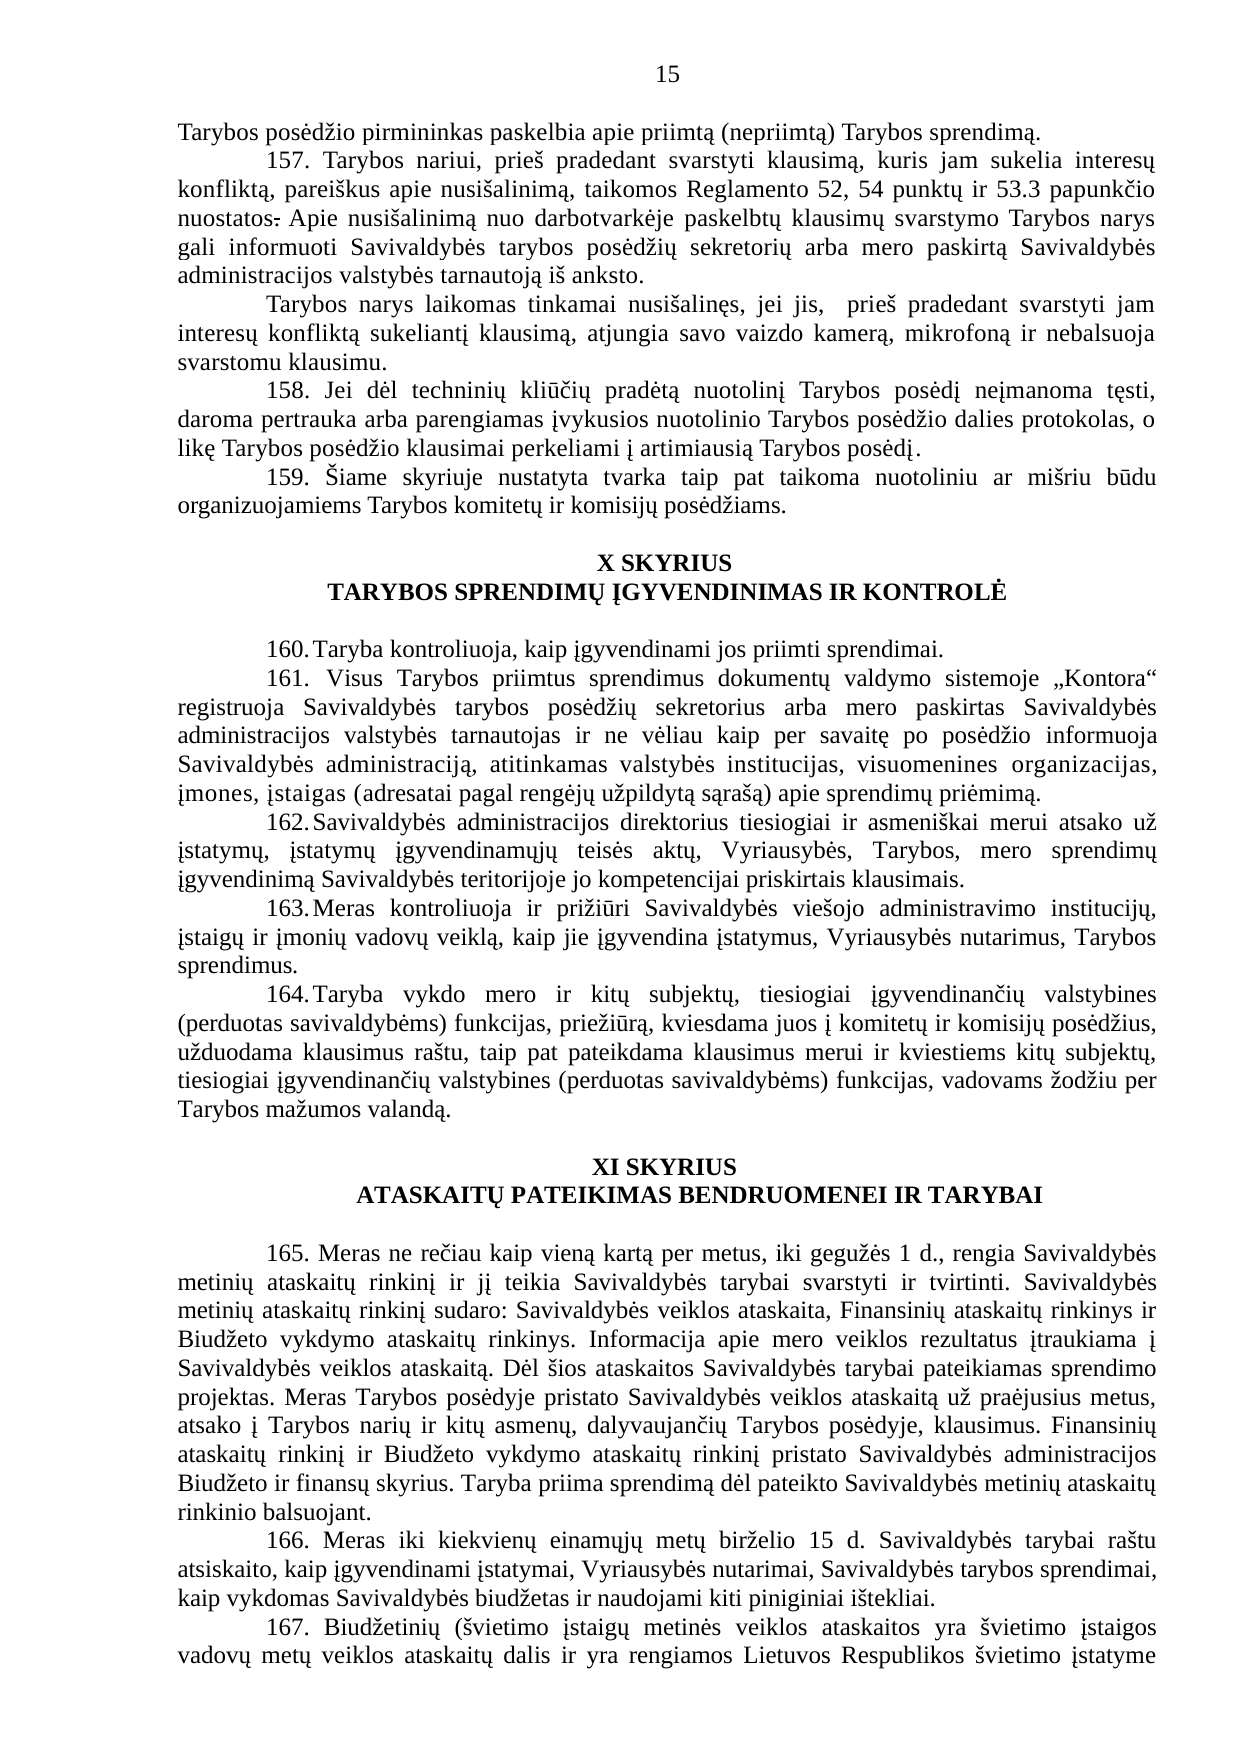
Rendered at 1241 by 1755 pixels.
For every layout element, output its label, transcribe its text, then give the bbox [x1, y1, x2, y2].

text 162. Savivaldybės administracijos direktorius tiesiogiai ir asmeniškai merui atsako už įstatymų, įstatymų įgyvendinamųjų teisės aktų, Vyriausybės, Tarybos, mero sprendimų įgyvendinimą Savivaldybės teritorijoje jo kompetencijai priskirtais klausimais. [177, 807, 1158, 893]
text 166. Meras iki kiekvienų einamųjų metų birželio 15 d. Savivaldybės tarybai raštu atsiskaito, kaip įgyvendinami įstatymai, Vyriausybės nutarimai, Savivaldybės tarybos sprendimai, kaip vykdomas Savivaldybės biudžetas ir naudojami kiti piniginiai ištekliai. [177, 1525, 1158, 1612]
text 158. Jei dėl techninių kliūčių pradėtą nuotolinį Tarybos posėdį neįmanoma tęsti, daroma pertrauka arba parengiamas įvykusios nuotolinio Tarybos posėdžio dalies protokolas, o likę Tarybos posėdžio klausimai perkeliami į artimiausią Tarybos posėdį. [177, 375, 1158, 462]
text ATASKAITŲ PATEIKIMAS BENDRUOMENEI IR TARYBAI [177, 1180, 1158, 1209]
text XI skyrius [177, 1152, 1158, 1180]
text X SKYRIUS [177, 548, 1158, 577]
text 157. Tarybos nariui, prieš pradedant svarstyti klausimą, kuris jam sukelia interesų konfliktą, pareiškus apie nusišalinimą, taikomos Reglamento 52, 54 punktų ir 53.3 papunkčio nuostatos. Apie nusišalinimą nuo darbotvarkėje paskelbtų klausimų svarstymo Tarybos narys gali informuoti Savivaldybės tarybos posėdžių sekretorių arba mero paskirtą Savivaldybės administracijos valstybės tarnautoją iš anksto. [177, 145, 1158, 289]
text 167. Biudžetinių (švietimo įstaigų metinės veiklos ataskaitos yra švietimo įstaigos vadovų metų veiklos ataskaitų dalis ir yra rengiamos Lietuvos Respublikos švietimo įstatyme [177, 1612, 1158, 1669]
text Tarybos posėdžio pirmininkas paskelbia apie priimtą (nepriimtą) Tarybos sprendimą. [177, 117, 1158, 145]
text 159. Šiame skyriuje nustatyta tvarka taip pat taikoma nuotoliniu ar mišriu būdu organizuojamiems Tarybos komitetų ir komisijų posėdžiams. [177, 462, 1158, 519]
text TARYBOS SPRENDIMŲ ĮGYVENDINIMAS IR KONTROLĖ [177, 577, 1158, 605]
text Tarybos narys laikomas tinkamai nusišalinęs, jei jis, prieš pradedant svarstyti jam interesų konfliktą sukeliantį klausimą, atjungia savo vaizdo kamerą, mikrofoną ir nebalsuoja svarstomu klausimu. [177, 289, 1158, 375]
text 163. Meras kontroliuoja ir prižiūri Savivaldybės viešojo administravimo institucijų, įstaigų ir įmonių vadovų veiklą, kaip jie įgyvendina įstatymus, Vyriausybės nutarimus, Tarybos sprendimus. [177, 893, 1158, 979]
text 165. Meras ne rečiau kaip vieną kartą per metus, iki gegužės 1 d., rengia Savivaldybės metinių ataskaitų rinkinį ir jį teikia Savivaldybės tarybai svarstyti ir tvirtinti. Savivaldybės metinių ataskaitų rinkinį sudaro: Savivaldybės veiklos ataskaita, Finansinių ataskaitų rinkinys ir Biudžeto vykdymo ataskaitų rinkinys. Informacija apie mero veiklos rezultatus įtraukiama į Savivaldybės veiklos ataskaitą. Dėl šios ataskaitos Savivaldybės tarybai pateikiamas sprendimo projektas. Meras Tarybos posėdyje pristato Savivaldybės veiklos ataskaitą už praėjusius metus, atsako į Tarybos narių ir kitų asmenų, dalyvaujančių Tarybos posėdyje, klausimus. Finansinių ataskaitų rinkinį ir Biudžeto vykdymo ataskaitų rinkinį pristato Savivaldybės administracijos Biudžeto ir finansų skyrius. Taryba priima sprendimą dėl pateikto Savivaldybės metinių ataskaitų rinkinio balsuojant. [177, 1238, 1158, 1525]
text 160. Taryba kontroliuoja, kaip įgyvendinami jos priimti sprendimai. [177, 634, 1158, 663]
text 161. Visus Tarybos priimtus sprendimus dokumentų valdymo sistemoje „Kontora“ registruoja Savivaldybės tarybos posėdžių sekretorius arba mero paskirtas Savivaldybės administracijos valstybės tarnautojas ir ne vėliau kaip per savaitę po posėdžio informuoja Savivaldybės administraciją, atitinkamas valstybės institucijas, visuomenines organizacijas, įmones, įstaigas (adresatai pagal rengėjų užpildytą sąrašą) apie sprendimų priėmimą. [177, 663, 1158, 807]
text 164. Taryba vykdo mero ir kitų subjektų, tiesiogiai įgyvendinančių valstybines (perduotas savivaldybėms) funkcijas, priežiūrą, kviesdama juos į komitetų ir komisijų posėdžius, užduodama klausimus raštu, taip pat pateikdama klausimus merui ir kviestiems kitų subjektų, tiesiogiai įgyvendinančių valstybines (perduotas savivaldybėms) funkcijas, vadovams žodžiu per Tarybos mažumos valandą. [177, 979, 1158, 1123]
